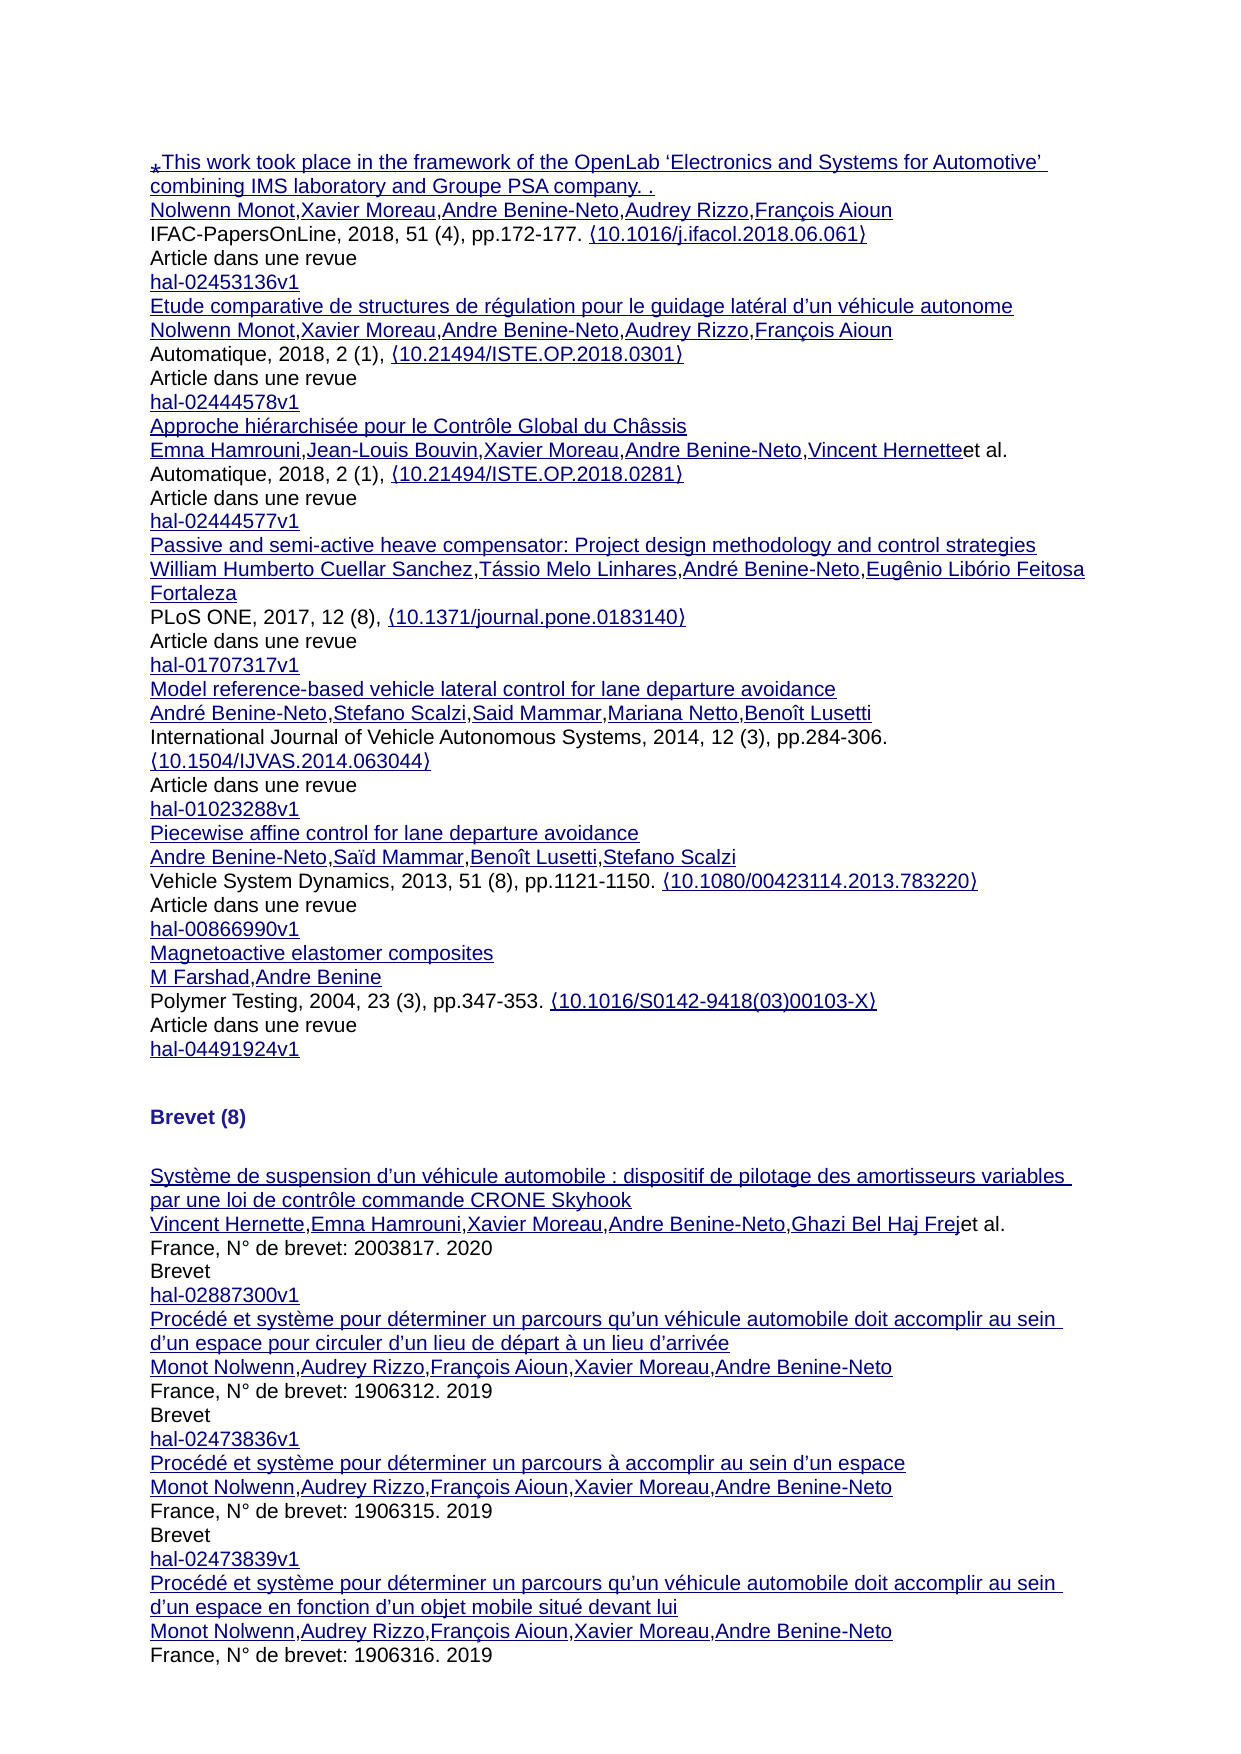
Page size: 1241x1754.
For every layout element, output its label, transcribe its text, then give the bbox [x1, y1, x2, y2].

table_cell Piecewise affine control for lane departure avoidance Andre Benine-Neto,Saïd Mammar,Benoît Lusetti,Stefano Scalzi Vehicle System Dynamics, 2013, 51 (8), pp.1121-1150. ⟨10.1080/00423114.2013.783220⟩ Article dans une revue hal-00866990v1 [150, 821, 1090, 941]
table_cell Etude comparative de structures de régulation pour le guidage latéral d’un véhicule autonome Nolwenn Monot,Xavier Moreau,Andre Benine-Neto,Audrey Rizzo,François Aioun Automatique, 2018, 2 (1), ⟨10.21494/ISTE.OP.2018.0301⟩ Article dans une revue hal-02444578v1 [150, 294, 1090, 413]
table_cell Model reference-based vehicle lateral control for lane departure avoidance André Benine-Neto,Stefano Scalzi,Said Mammar,Mariana Netto,Benoît Lusetti International Journal of Vehicle Autonomous Systems, 2014, 12 (3), pp.284-306. ⟨10.1504/IJVAS.2014.063044⟩ Article dans une revue hal-01023288v1 [150, 677, 1090, 821]
subtitle Brevet (8) [150, 1105, 1090, 1129]
table_header Système de suspension d’un véhicule automobile : dispositif de pilotage des amortisseurs variables par une loi de contrôle commande CRONE Skyhook Vincent Hernette,Emna Hamrouni,Xavier Moreau,Andre Benine-Neto,Ghazi Bel Haj Frejet al. France, N° de brevet: 2003817. 2020 Brevet hal-02887300v1 [150, 1164, 1090, 1307]
table_cell Passive and semi-active heave compensator: Project design methodology and control strategies William Humberto Cuellar Sanchez,Tássio Melo Linhares,André Benine-Neto,Eugênio Libório Feitosa Fortaleza PLoS ONE, 2017, 12 (8), ⟨10.1371/journal.pone.0183140⟩ Article dans une revue hal-01707317v1 [150, 533, 1090, 677]
table_cell Approche hiérarchisée pour le Contrôle Global du Châssis Emna Hamrouni,Jean-Louis Bouvin,Xavier Moreau,Andre Benine-Neto,Vincent Hernetteet al. Automatique, 2018, 2 (1), ⟨10.21494/ISTE.OP.2018.0281⟩ Article dans une revue hal-02444577v1 [150, 414, 1090, 533]
table_cell Procédé et système pour déterminer un parcours à accomplir au sein d’un espace Monot Nolwenn,Audrey Rizzo,François Aioun,Xavier Moreau,Andre Benine-Neto France, N° de brevet: 1906315. 2019 Brevet hal-02473839v1 [150, 1451, 1090, 1571]
table_cell Magnetoactive elastomer composites M Farshad,Andre Benine Polymer Testing, 2004, 23 (3), pp.347-353. ⟨10.1016/S0142-9418(03)00103-X⟩ Article dans une revue hal-04491924v1 [150, 941, 1090, 1060]
table_cell Procédé et système pour déterminer un parcours qu’un véhicule automobile doit accomplir au sein d’un espace pour circuler d’un lieu de départ à un lieu d’arrivée Monot Nolwenn,Audrey Rizzo,François Aioun,Xavier Moreau,Andre Benine-Neto France, N° de brevet: 1906312. 2019 Brevet hal-02473836v1 [150, 1307, 1090, 1451]
table_cell Procédé et système pour déterminer un parcours qu’un véhicule automobile doit accomplir au sein d’un espace en fonction d’un objet mobile situé devant lui Monot Nolwenn,Audrey Rizzo,François Aioun,Xavier Moreau,Andre Benine-Neto France, N° de brevet: 1906316. 2019 [150, 1571, 1090, 1667]
table_cell New method to find operating points for multi-PID control. Application to vehicle lateral guidance ⁎ ⁎This work took place in the framework of the OpenLab ‘Electronics and Systems for Automotive’ combining IMS laboratory and Groupe PSA company. . Nolwenn Monot,Xavier Moreau,Andre Benine-Neto,Audrey Rizzo,François Aioun IFAC-PapersOnLine, 2018, 51 (4), pp.172-177. ⟨10.1016/j.ifacol.2018.06.061⟩ Article dans une revue hal-02453136v1 [150, 150, 1090, 294]
